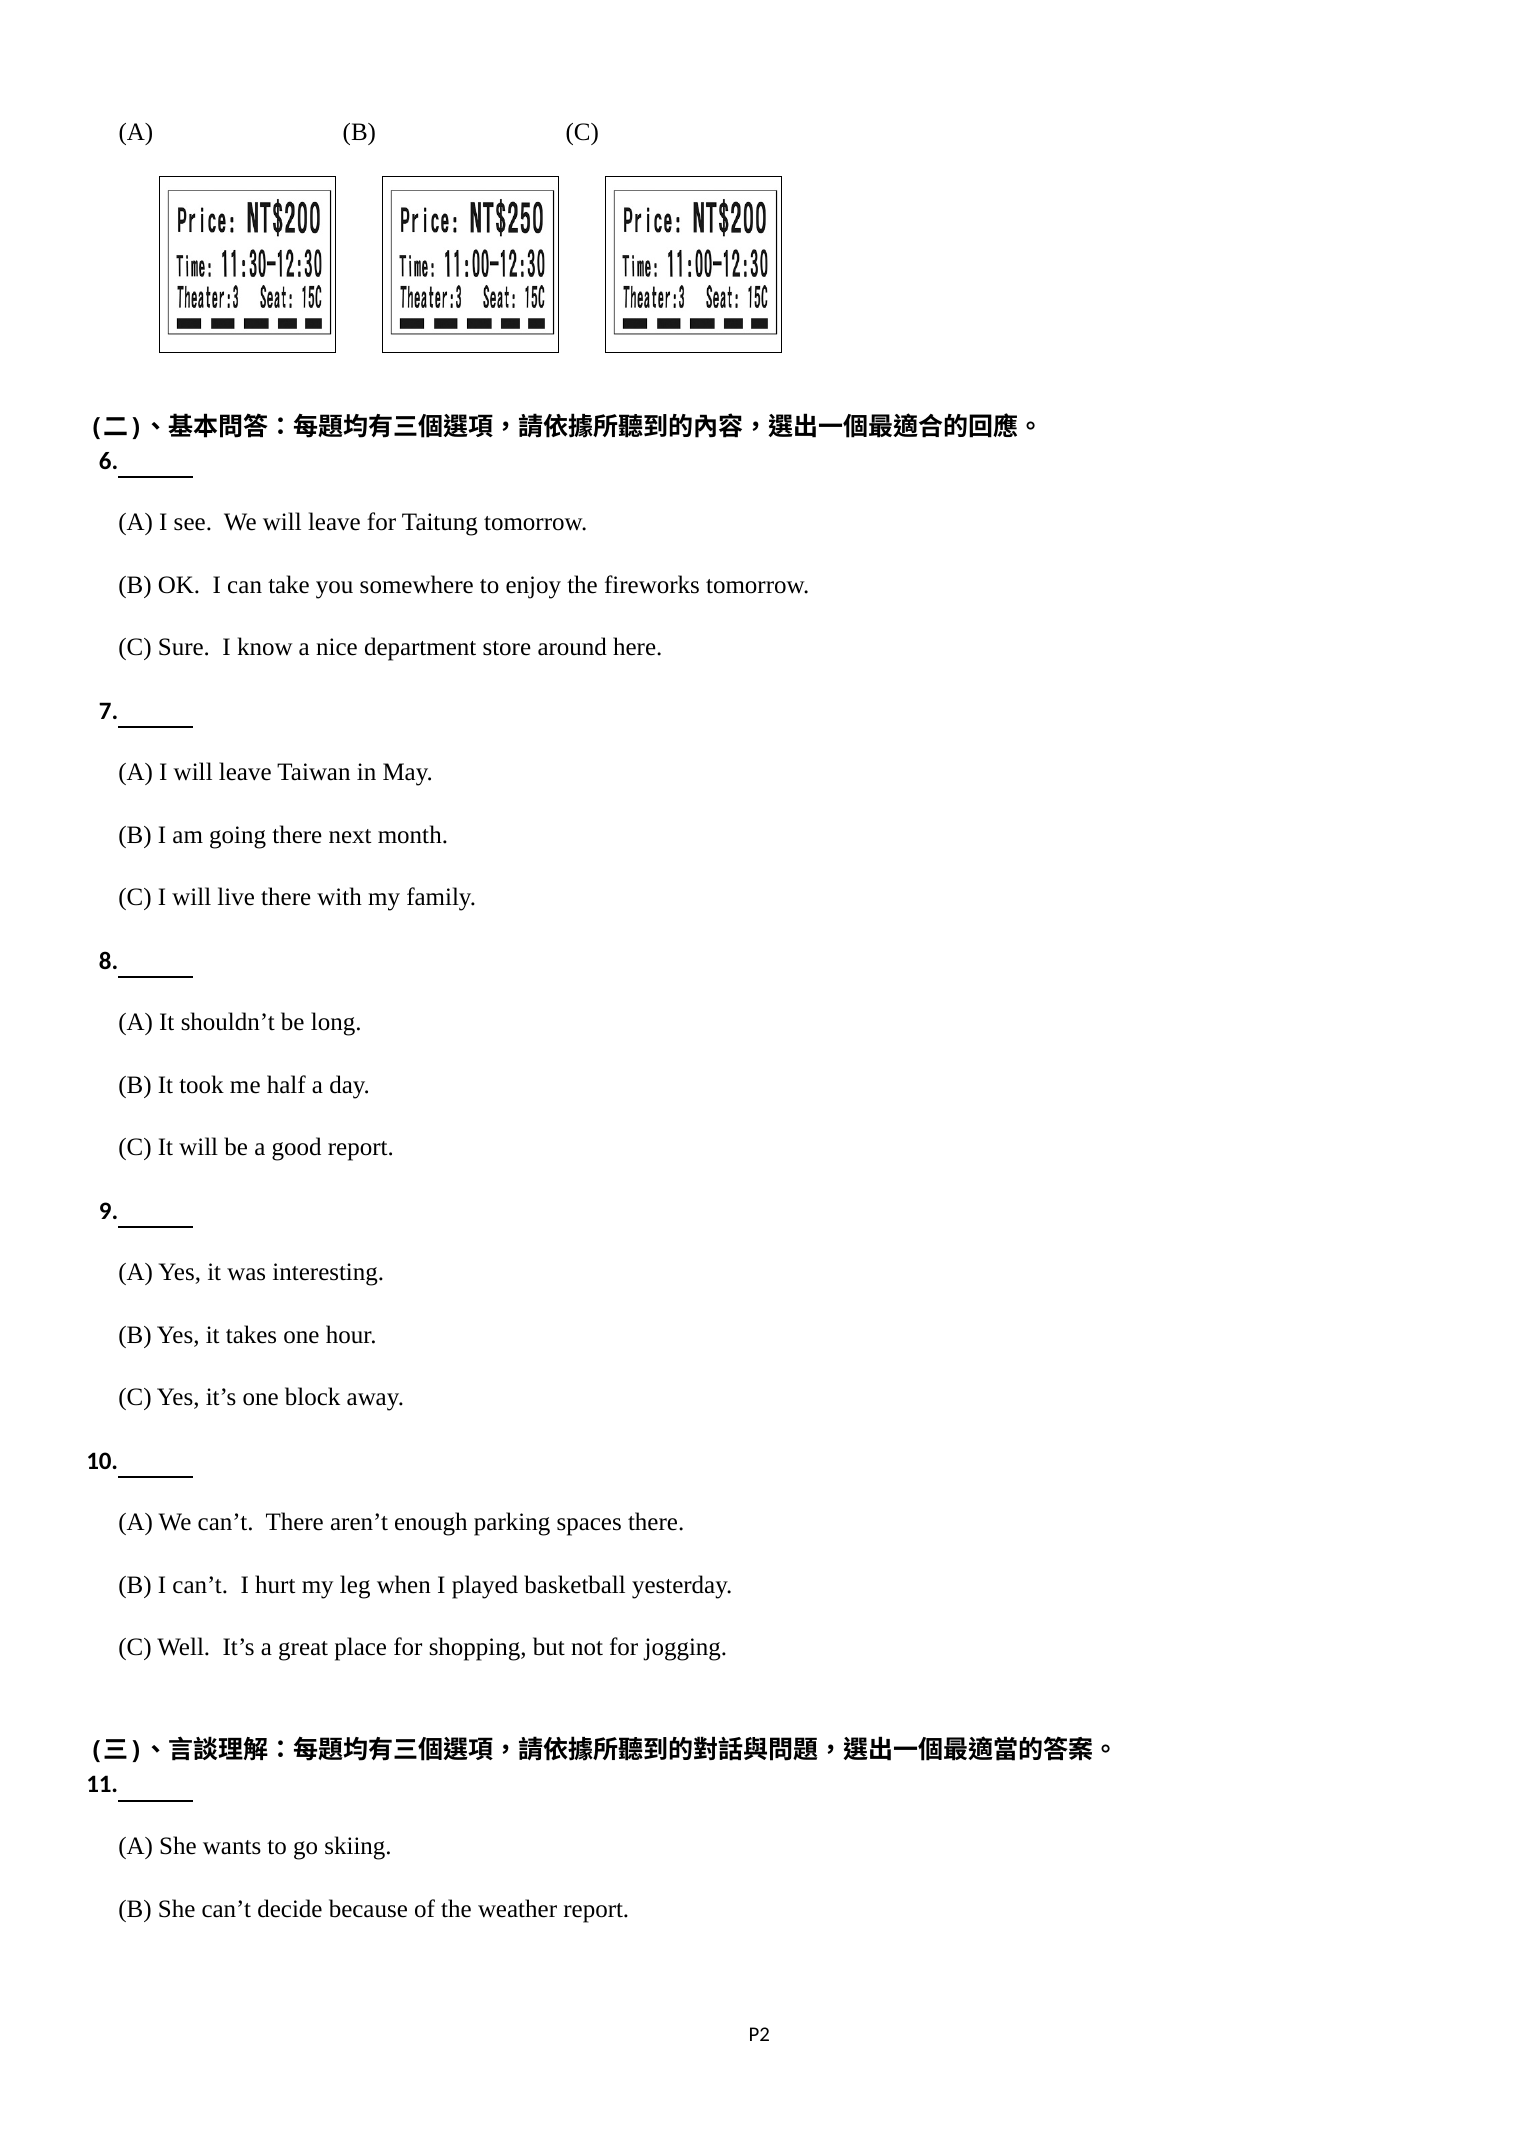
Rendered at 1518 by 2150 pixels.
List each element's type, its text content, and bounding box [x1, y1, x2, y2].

list (A) She wants to go skiing. (B) She can’t decide because of the weather report. [118, 1769, 1429, 1956]
list (A) (B) (C) [118, 117, 1429, 367]
list (A) I see. We will leave for Taitung tomorrow. (B) OK. I can take you somewhere to enjoy the fireworks tomorrow. (C) Sure. I know a nice department store around here. [118, 445, 1429, 695]
list (A) I will leave Taiwan in May. (B) I am going there next month. (C) I will live there with my family. [118, 695, 1429, 945]
text (三)、言談理解：每題均有三個選項，請依據所聽到的對話與問題，選出一個最適當的答案。 [89, 1706, 1429, 1769]
text (二)、基本問答：每題均有三個選項，請依據所聽到的內容，選出一個最適合的回應。 [89, 382, 1429, 445]
list (A) It shouldn’t be long. (B) It took me half a day. (C) It will be a good report. [118, 945, 1429, 1195]
list (A) We can’t. There aren’t enough parking spaces there. (B) I can’t. I hurt my leg when I played basketball yesterday. (C) Well. It’s a great place for shopping, but not for jogging. [118, 1445, 1429, 1695]
list (A) Yes, it was interesting. (B) Yes, it takes one hour. (C) Yes, it’s one block away. [118, 1195, 1429, 1445]
